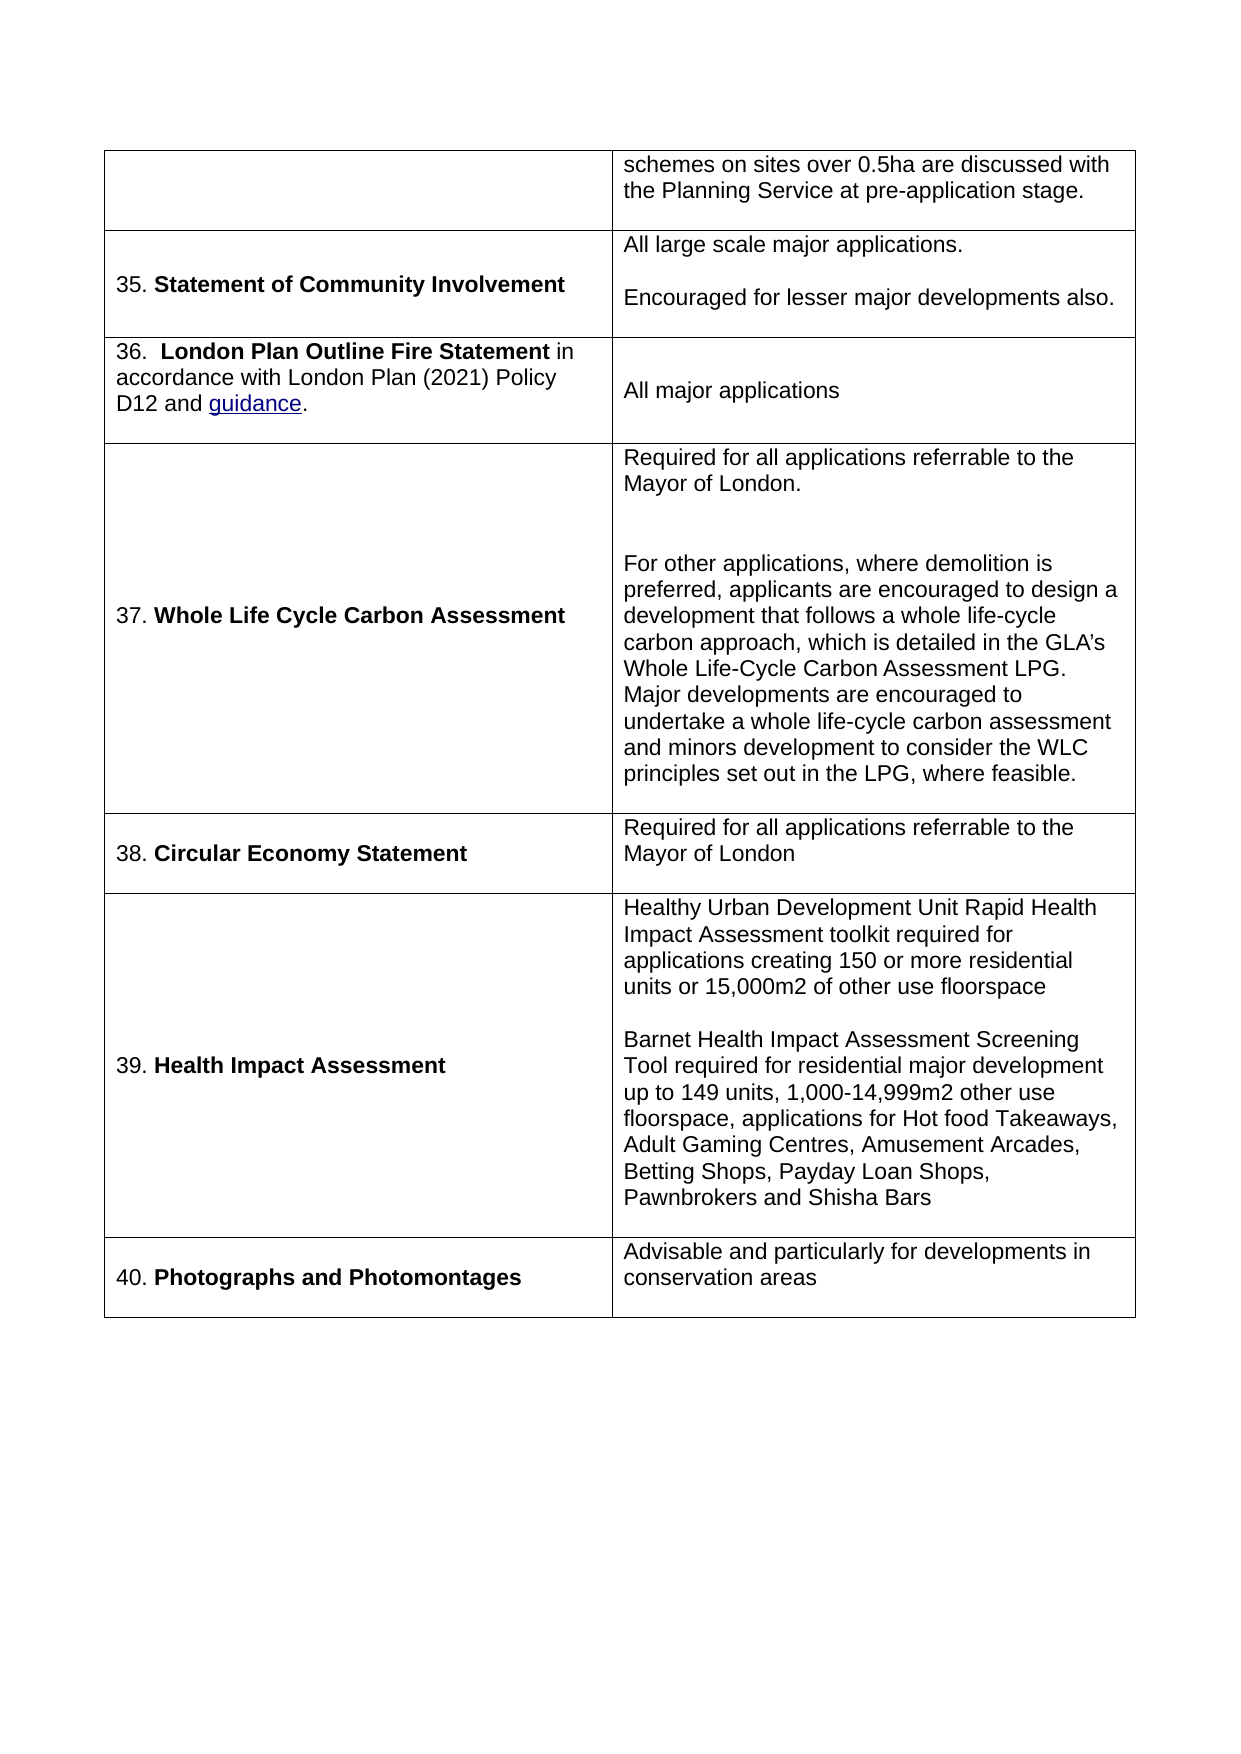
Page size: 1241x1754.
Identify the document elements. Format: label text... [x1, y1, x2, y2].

table_cell 36. London Plan Outline Fire Statement in accordance with London Plan (2021) Policy D12 and guidance. [105, 338, 612, 443]
table_cell 38. Circular Economy Statement [105, 814, 612, 893]
table_cell 37. Whole Life Cycle Carbon Assessment [105, 444, 612, 813]
table_cell Healthy Urban Development Unit Rapid Health Impact Assessment toolkit required for applications creating 150 or more residential units or 15,000m2 of other use floorspace Barnet Health Impact Assessment Screening Tool required for residential major development up to 149 units, 1,000-14,999m2 other use floorspace, applications for Hot food Takeaways, Adult Gaming Centres, Amusement Arcades, Betting Shops, Payday Loan Shops, Pawnbrokers and Shisha Bars [613, 894, 1135, 1237]
table_cell Required for all applications referrable to the Mayor of London [613, 814, 1135, 893]
table_cell Required for all applications referrable to the Mayor of London. For other applications, where demolition is preferred, applicants are encouraged to design a development that follows a whole life-cycle carbon approach, which is detailed in the GLA’s Whole Life-Cycle Carbon Assessment LPG. Major developments are encouraged to undertake a whole life-cycle carbon assessment and minors development to consider the WLC principles set out in the LPG, where feasible. [613, 444, 1135, 813]
table_cell schemes on sites over 0.5ha are discussed with the Planning Service at pre-application stage. [613, 151, 1135, 230]
table_cell All major applications [613, 338, 1135, 443]
table_cell 39. Health Impact Assessment [105, 894, 612, 1237]
table_cell [105, 151, 612, 230]
table_cell All large scale major applications. Encouraged for lesser major developments also. [613, 231, 1135, 337]
table_cell 40. Photographs and Photomontages [105, 1238, 612, 1317]
table_cell Advisable and particularly for developments in conservation areas [613, 1238, 1135, 1317]
table_cell 35. Statement of Community Involvement [105, 231, 612, 337]
